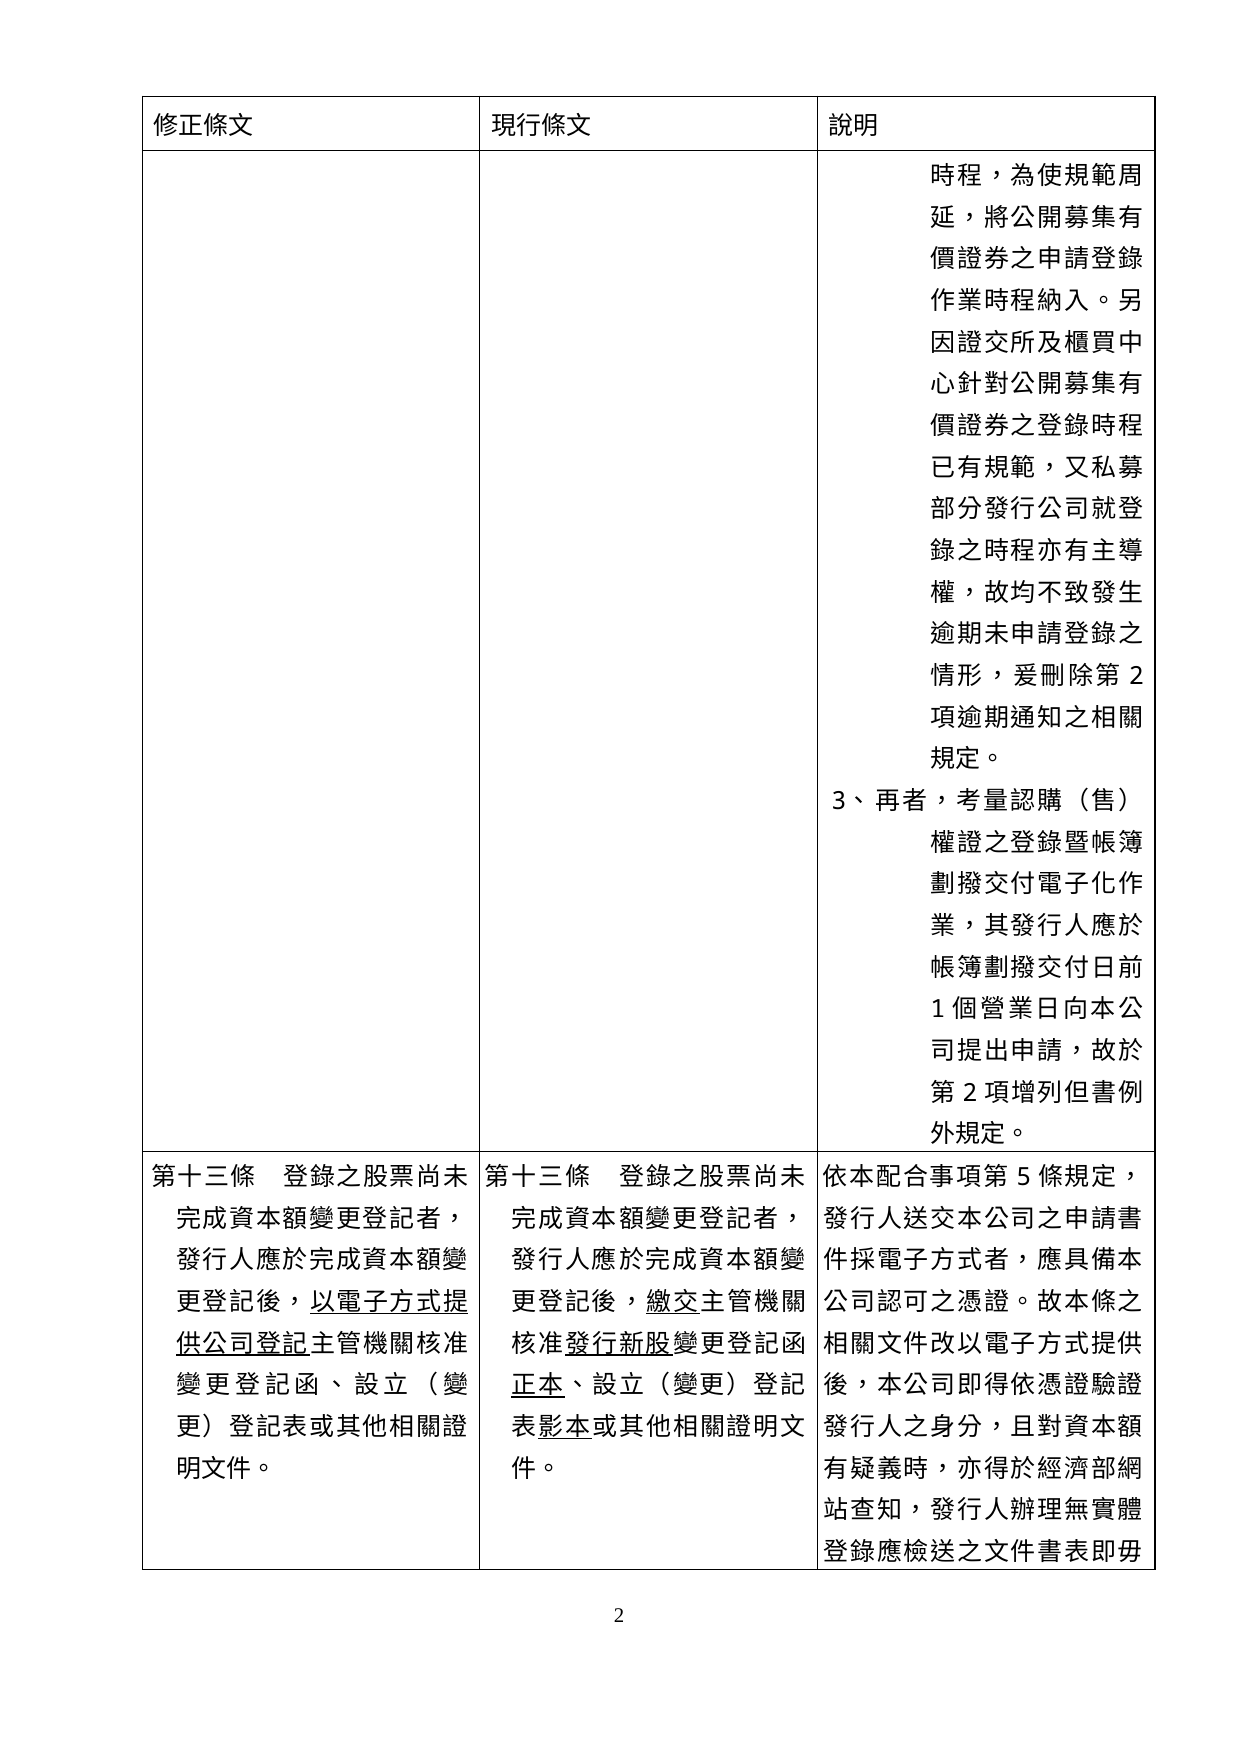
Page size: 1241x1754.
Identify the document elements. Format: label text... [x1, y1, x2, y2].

table_header 現行條文 [480, 97, 817, 150]
table_cell [480, 151, 817, 1151]
table_cell 依本配合事項第5條規定，發行人送交本公司之申請書件採電子方式者，應具備本公司認可之憑證。故本條之相關文件改以電子方式提供後，本公司即得依憑證驗證發行人之身分，且對資本額有疑義時，亦得於經濟部網站查知，發行人辦理無實體登錄應檢送之文件書表即毋 [818, 1152, 1154, 1569]
table_cell 第十三條 登錄之股票尚未完成資本額變更登記者，發行人應於完成資本額變更登記後，以電子方式提供公司登記主管機關核准變更登記函、設立（變更）登記表或其他相關證明文件。 [143, 1152, 479, 1569]
table_header 修正條文 [143, 97, 479, 150]
table_header 說明 [818, 97, 1154, 150]
table_cell 時程，為使規範周延，將公開募集有價證券之申請登錄作業時程納入。另因證交所及櫃買中心針對公開募集有價證券之登錄時程已有規範，又私募部分發行公司就登錄之時程亦有主導權，故均不致發生逾期未申請登錄之情形，爰刪除第2項逾期通知之相關規定。 再者，考量認購（售）權證之登錄暨帳簿劃撥交付電子化作業，其發行人應於帳簿劃撥交付日前1個營業日向本公司提出申請，故於第2項增列但書例外規定。 [818, 151, 1154, 1151]
table_cell [143, 151, 479, 1151]
table_cell 第十三條 登錄之股票尚未完成資本額變更登記者，發行人應於完成資本額變更登記後，繳交主管機關核准發行新股變更登記函正本、設立（變更）登記表影本或其他相關證明文件。 [480, 1152, 817, 1569]
